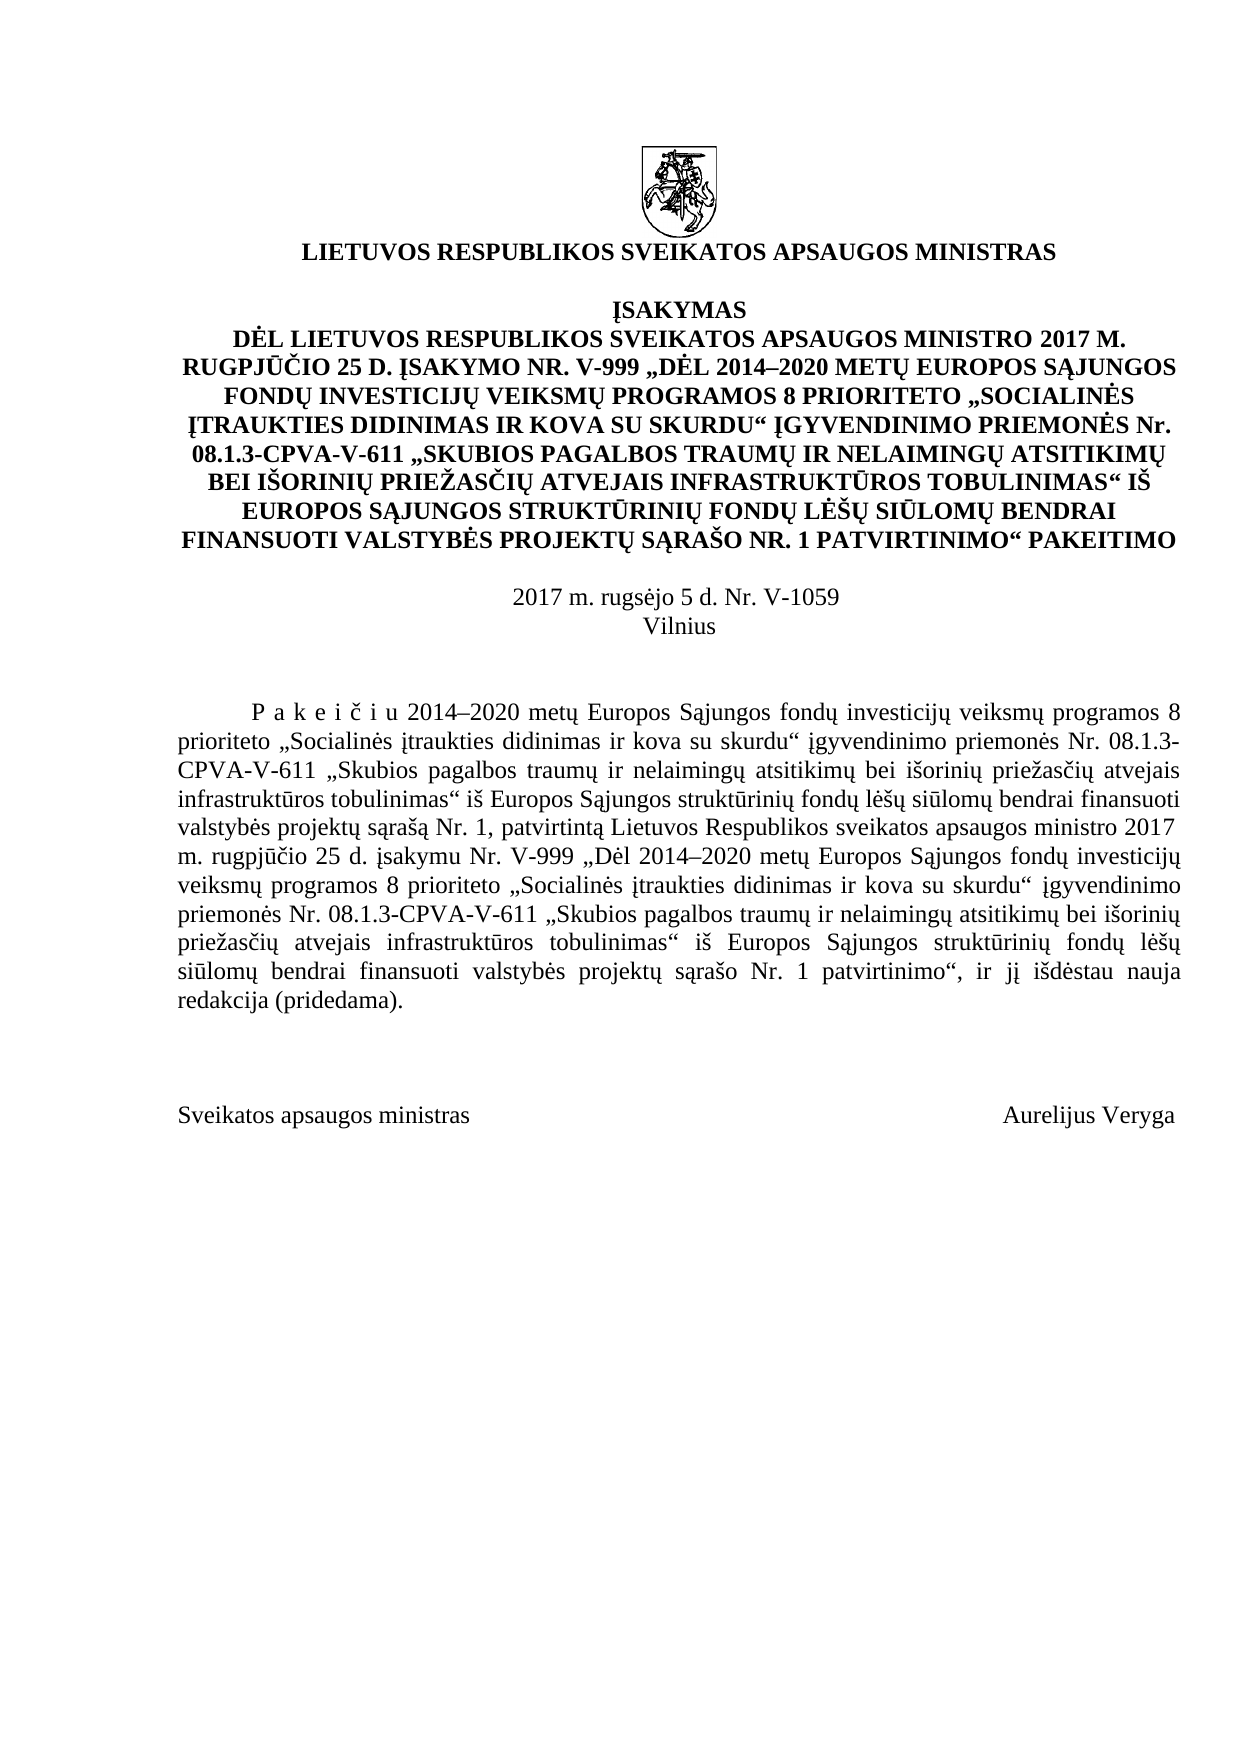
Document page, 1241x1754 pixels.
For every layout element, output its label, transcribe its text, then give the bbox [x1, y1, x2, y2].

text 2017 m. rugsėjo 5 d. Nr. V-1059 [177, 582, 1181, 611]
text ĮSAKYMAS [177, 295, 1181, 324]
text LIETUVOS RESPUBLIKOS SVEIKATOS APSAUGOS MINISTRAS [177, 237, 1181, 266]
text DĖL LIETUVOS RESPUBLIKOS SVEIKATOS APSAUGOS MINISTRO 2017 M. RUGPJŪČIO 25 D. ĮSAKYMO NR. V-999 „DĖL 2014–2020 METŲ EUROPOS SĄJUNGOS FONDŲ INVESTICIJŲ VEIKSMŲ PROGRAMOS 8 PRIORITETO „SOCIALINĖS ĮTRAUKTIES DIDINIMAS IR KOVA SU SKURDU“ ĮGYVENDINIMO PRIEMONĖS Nr. 08.1.3-CPVA-V-611 „SKUBIOS PAGALBOS TRAUMŲ IR NELAIMINGŲ ATSITIKIMŲ BEI IŠORINIŲ PRIEŽASČIŲ ATVEJAIS INFRASTRUKTŪROS TOBULINIMAS“ IŠ EUROPOS SĄJUNGOS STRUKTŪRINIŲ FONDŲ LĖŠŲ SIŪLOMŲ BENDRAI FINANSUOTI VALSTYBĖS PROJEKTŲ SĄRAŠO NR. 1 PATVIRTINIMO“ PAKEITIMO [177, 324, 1181, 554]
text Vilnius [177, 611, 1181, 640]
text P a k e i č i u 2014–2020 metų Europos Sąjungos fondų investicijų veiksmų programos 8 prioriteto „Socialinės įtraukties didinimas ir kova su skurdu“ įgyvendinimo priemonės Nr. 08.1.3-CPVA-V-611 „Skubios pagalbos traumų ir nelaimingų atsitikimų bei išorinių priežasčių atvejais infrastruktūros tobulinimas“ iš Europos Sąjungos struktūrinių fondų lėšų siūlomų bendrai finansuoti valstybės projektų sąrašą Nr. 1, patvirtintą Lietuvos Respublikos sveikatos apsaugos ministro 2017 m. rugpjūčio 25 d. įsakymu Nr. V-999 „Dėl 2014–2020 metų Europos Sąjungos fondų investicijų veiksmų programos 8 prioriteto „Socialinės įtraukties didinimas ir kova su skurdu“ įgyvendinimo priemonės Nr. 08.1.3-CPVA-V-611 „Skubios pagalbos traumų ir nelaimingų atsitikimų bei išorinių priežasčių atvejais infrastruktūros tobulinimas“ iš Europos Sąjungos struktūrinių fondų lėšų siūlomų bendrai finansuoti valstybės projektų sąrašo Nr. 1 patvirtinimo“, ir jį išdėstau nauja redakcija (pridedama). [177, 697, 1181, 1014]
text Sveikatos apsaugos ministras Aurelijus Veryga [177, 1100, 1181, 1129]
